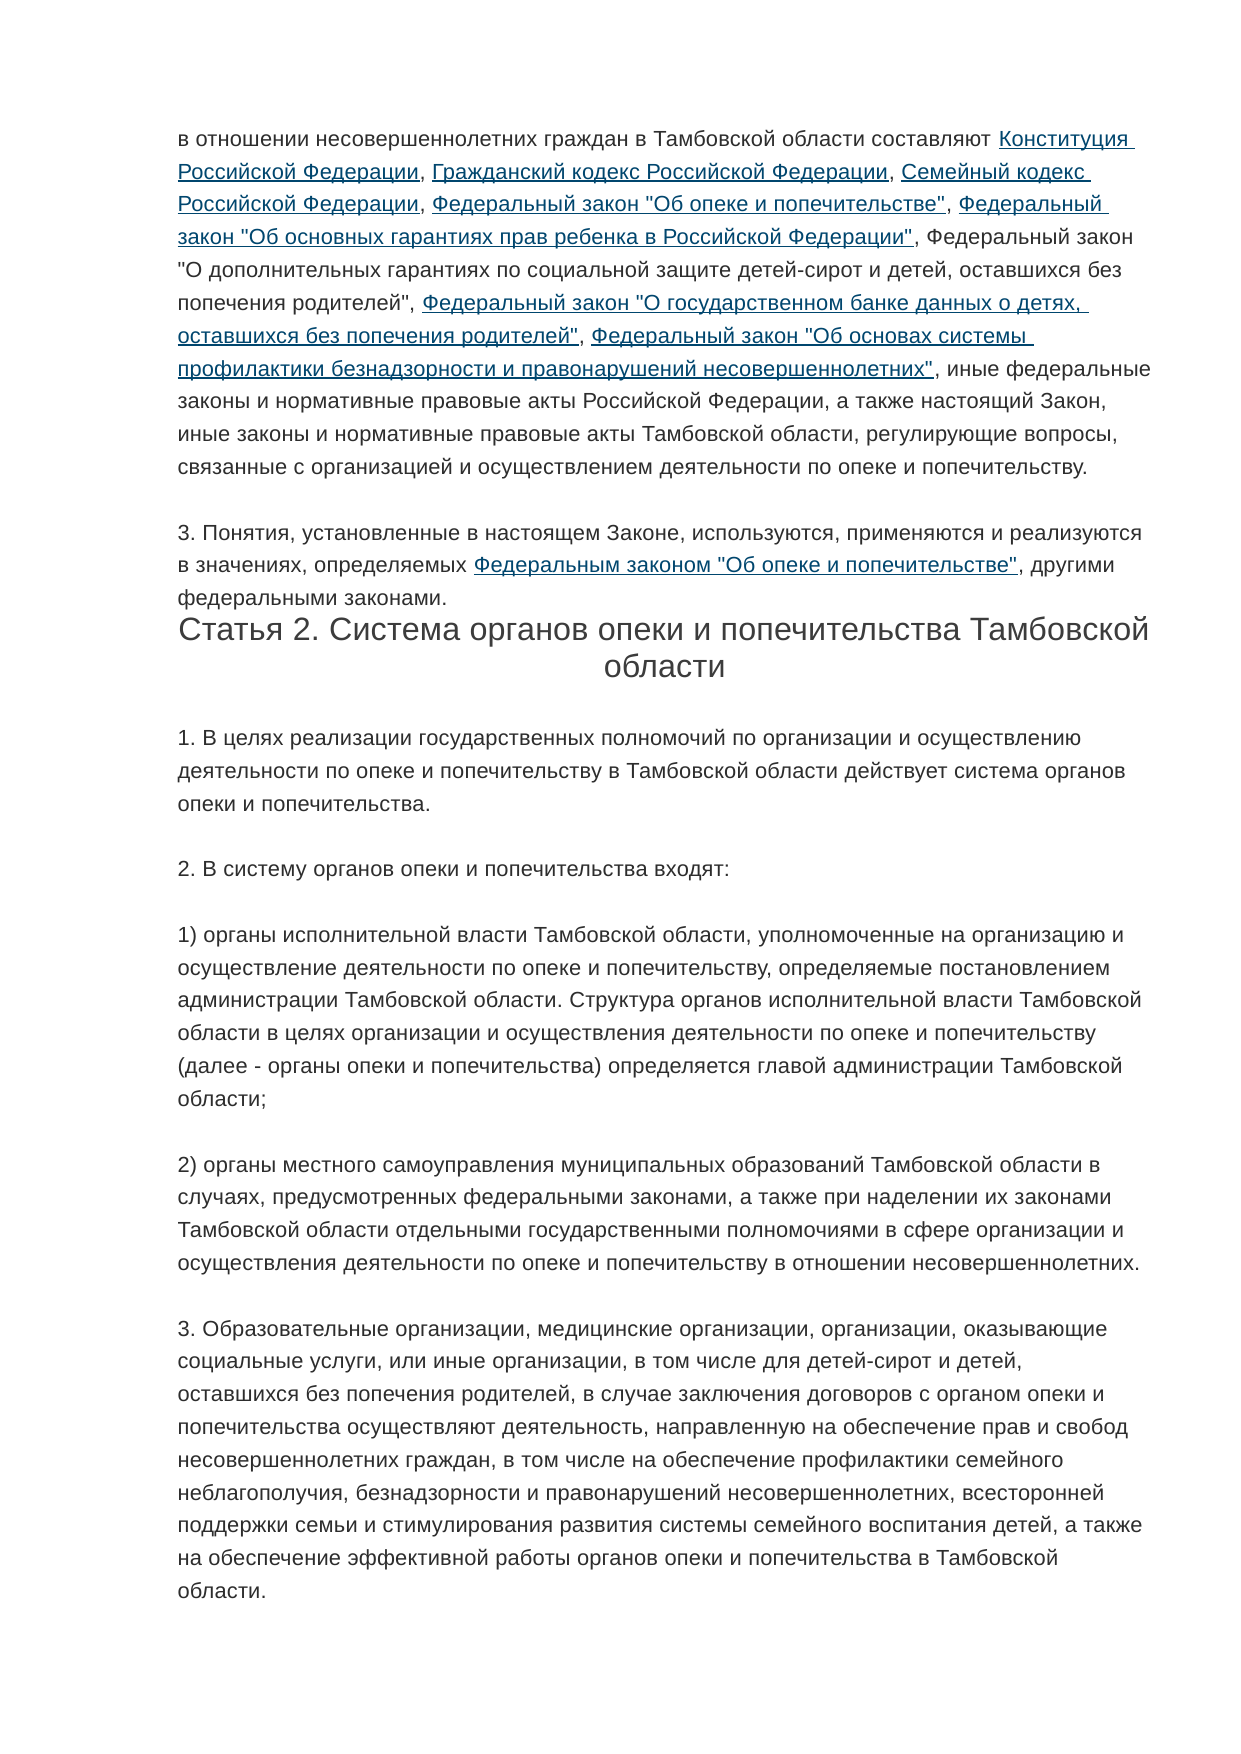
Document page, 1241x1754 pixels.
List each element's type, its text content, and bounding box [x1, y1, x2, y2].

text 1) органы исполнительной власти Тамбовской области, уполномоченные на организацию и осуществление деятельности по опеке и попечительству, определяемые постановлением администрации Тамбовской области. Структура органов исполнительной власти Тамбовской области в целях организации и осуществления деятельности по опеке и попечительству (далее - органы опеки и попечительства) определяется главой администрации Тамбовской области; [177, 881, 1152, 1111]
text 2) органы местного самоуправления муниципальных образований Тамбовской области в случаях, предусмотренных федеральными законами, а также при наделении их законами Тамбовской области отдельными государственными полномочиями в сфере организации и осуществления деятельности по опеке и попечительству в отношении несовершеннолетних. [177, 1111, 1152, 1275]
text Статья 2. Система органов опеки и попечительства Тамбовской области [177, 610, 1152, 684]
text в отношении несовершеннолетних граждан в Тамбовской области составляют Конституция Российской Федерации, Гражданский кодекс Российской Федерации, Семейный кодекс Российской Федерации, Федеральный закон "Об опеке и попечительстве", Федеральный закон "Об основных гарантиях прав ребенка в Российской Федерации", Федеральный закон "О дополнительных гарантиях по социальной защите детей-сирот и детей, оставшихся без попечения родителей", Федеральный закон "О государственном банке данных о детях, оставшихся без попечения родителей", Федеральный закон "Об основах системы профилактики безнадзорности и правонарушений несовершеннолетних", иные федеральные законы и нормативные правовые акты Российской Федерации, а также настоящий Закон, иные законы и нормативные правовые акты Тамбовской области, регулирующие вопросы, связанные с организацией и осуществлением деятельности по опеке и попечительству. [177, 118, 1152, 479]
text 3. Понятия, установленные в настоящем Законе, используются, применяются и реализуются в значениях, определяемых Федеральным законом "Об опеке и попечительстве", другими федеральными законами. [177, 479, 1152, 610]
text 3. Образовательные организации, медицинские организации, организации, оказывающие социальные услуги, или иные организации, в том числе для детей-сирот и детей, оставшихся без попечения родителей, в случае заключения договоров с органом опеки и попечительства осуществляют деятельность, направленную на обеспечение прав и свобод несовершеннолетних граждан, в том числе на обеспечение профилактики семейного неблагополучия, безнадзорности и правонарушений несовершеннолетних, всесторонней поддержки семьи и стимулирования развития системы семейного воспитания детей, а также на обеспечение эффективной работы органов опеки и попечительства в Тамбовской области. [177, 1275, 1152, 1603]
text 1. В целях реализации государственных полномочий по организации и осуществлению деятельности по опеке и попечительству в Тамбовской области действует система органов опеки и попечительства. [177, 684, 1152, 816]
text 2. В систему органов опеки и попечительства входят: [177, 816, 1152, 881]
